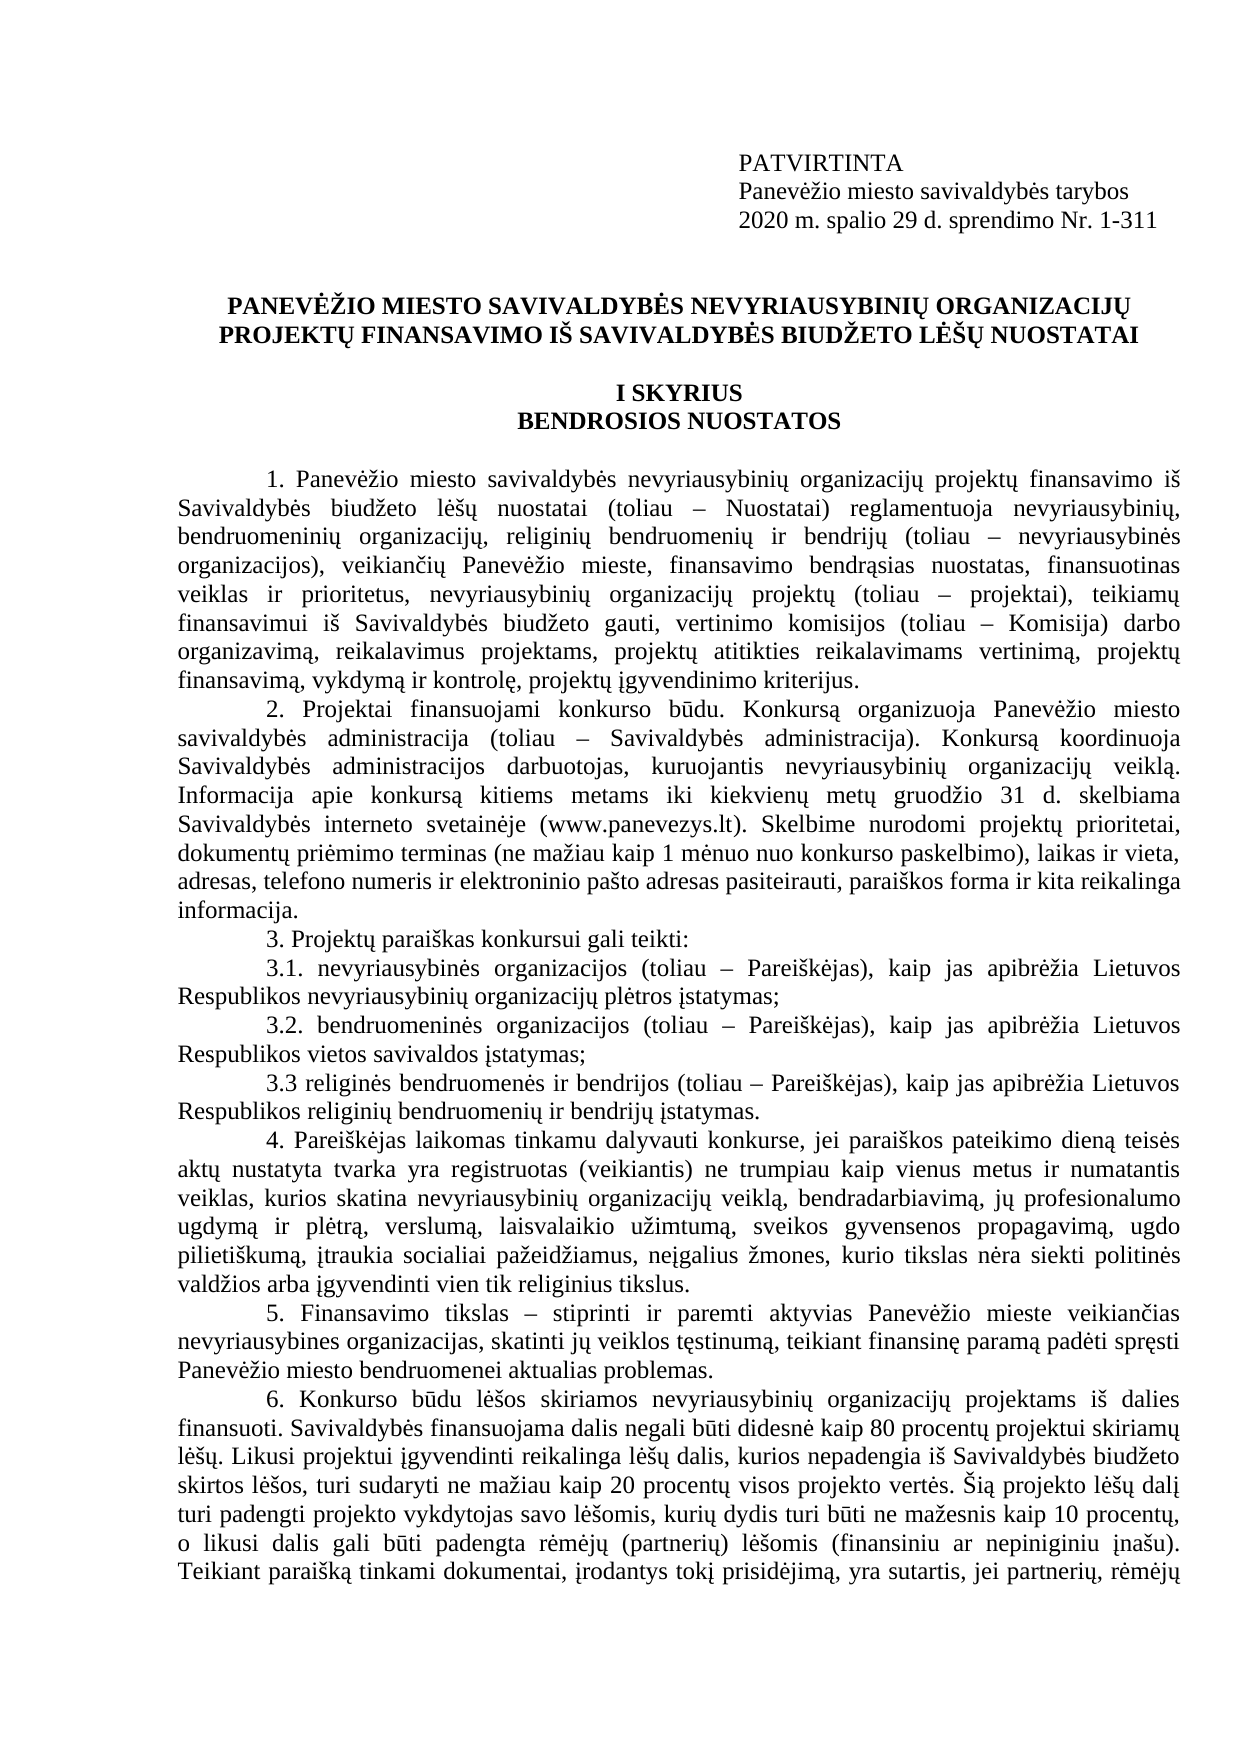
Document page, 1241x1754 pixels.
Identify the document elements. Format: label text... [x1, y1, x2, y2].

text PANEVĖŽIO MIESTO SAVIVALDYBĖS NEVYRIAUSYBINIŲ ORGANIZACIJŲ PROJEKTŲ FINANSAVIMO IŠ SAVIVALDYBĖS BIUDŽETO LĖŠŲ NUOSTATAI [177, 291, 1181, 349]
text 5. Finansavimo tikslas – stiprinti ir paremti aktyvias Panevėžio mieste veikiančias nevyriausybines organizacijas, skatinti jų veiklos tęstinumą, teikiant finansinę paramą padėti spręsti Panevėžio miesto bendruomenei aktualias problemas. [177, 1298, 1181, 1384]
text I SKYRIUS [177, 378, 1181, 406]
text PATVIRTINTA [738, 148, 1181, 176]
text 2. Projektai finansuojami konkurso būdu. Konkursą organizuoja Panevėžio miesto savivaldybės administracija (toliau – Savivaldybės administracija). Konkursą koordinuoja Savivaldybės administracijos darbuotojas, kuruojantis nevyriausybinių organizacijų veiklą. Informacija apie konkursą kitiems metams iki kiekvienų metų gruodžio 31 d. skelbiama Savivaldybės interneto svetainėje (www.panevezys.lt). Skelbime nurodomi projektų prioritetai, dokumentų priėmimo terminas (ne mažiau kaip 1 mėnuo nuo konkurso paskelbimo), laikas ir vieta, adresas, telefono numeris ir elektroninio pašto adresas pasiteirauti, paraiškos forma ir kita reikalinga informacija. [177, 694, 1181, 924]
text 3. Projektų paraiškas konkursui gali teikti: [177, 924, 1181, 953]
text 3.1. nevyriausybinės organizacijos (toliau – Pareiškėjas), kaip jas apibrėžia Lietuvos Respublikos nevyriausybinių organizacijų plėtros įstatymas; [177, 953, 1181, 1010]
text 3.3 religinės bendruomenės ir bendrijos (toliau – Pareiškėjas), kaip jas apibrėžia Lietuvos Respublikos religinių bendruomenių ir bendrijų įstatymas. [177, 1068, 1181, 1125]
text 4. Pareiškėjas laikomas tinkamu dalyvauti konkurse, jei paraiškos pateikimo dieną teisės aktų nustatyta tvarka yra registruotas (veikiantis) ne trumpiau kaip vienus metus ir numatantis veiklas, kurios skatina nevyriausybinių organizacijų veiklą, bendradarbiavimą, jų profesionalumo ugdymą ir plėtrą, verslumą, laisvalaikio užimtumą, sveikos gyvensenos propagavimą, ugdo pilietiškumą, įtraukia socialiai pažeidžiamus, neįgalius žmones, kurio tikslas nėra siekti politinės valdžios arba įgyvendinti vien tik religinius tikslus. [177, 1125, 1181, 1298]
text 1. Panevėžio miesto savivaldybės nevyriausybinių organizacijų projektų finansavimo iš Savivaldybės biudžeto lėšų nuostatai (toliau – Nuostatai) reglamentuoja nevyriausybinių, bendruomeninių organizacijų, religinių bendruomenių ir bendrijų (toliau – nevyriausybinės organizacijos), veikiančių Panevėžio mieste, finansavimo bendrąsias nuostatas, finansuotinas veiklas ir prioritetus, nevyriausybinių organizacijų projektų (toliau – projektai), teikiamų finansavimui iš Savivaldybės biudžeto gauti, vertinimo komisijos (toliau – Komisija) darbo organizavimą, reikalavimus projektams, projektų atitikties reikalavimams vertinimą, projektų finansavimą, vykdymą ir kontrolę, projektų įgyvendinimo kriterijus. [177, 464, 1181, 694]
text 2020 m. spalio 29 d. sprendimo Nr. 1-311 [738, 205, 1181, 234]
text BENDROSIOS NUOSTATOS [177, 406, 1181, 435]
text 3.2. bendruomeninės organizacijos (toliau – Pareiškėjas), kaip jas apibrėžia Lietuvos Respublikos vietos savivaldos įstatymas; [177, 1010, 1181, 1068]
text 6. Konkurso būdu lėšos skiriamos nevyriausybinių organizacijų projektams iš dalies finansuoti. Savivaldybės finansuojama dalis negali būti didesnė kaip 80 procentų projektui skiriamų lėšų. Likusi projektui įgyvendinti reikalinga lėšų dalis, kurios nepadengia iš Savivaldybės biudžeto skirtos lėšos, turi sudaryti ne mažiau kaip 20 procentų visos projekto vertės. Šią projekto lėšų dalį turi padengti projekto vykdytojas savo lėšomis, kurių dydis turi būti ne mažesnis kaip 10 procentų, o likusi dalis gali būti padengta rėmėjų (partnerių) lėšomis (finansiniu ar nepiniginiu įnašu). Teikiant paraišką tinkami dokumentai, įrodantys tokį prisidėjimą, yra sutartis, jei partnerių, rėmėjų [177, 1384, 1181, 1585]
text Panevėžio miesto savivaldybės tarybos [738, 176, 1181, 205]
